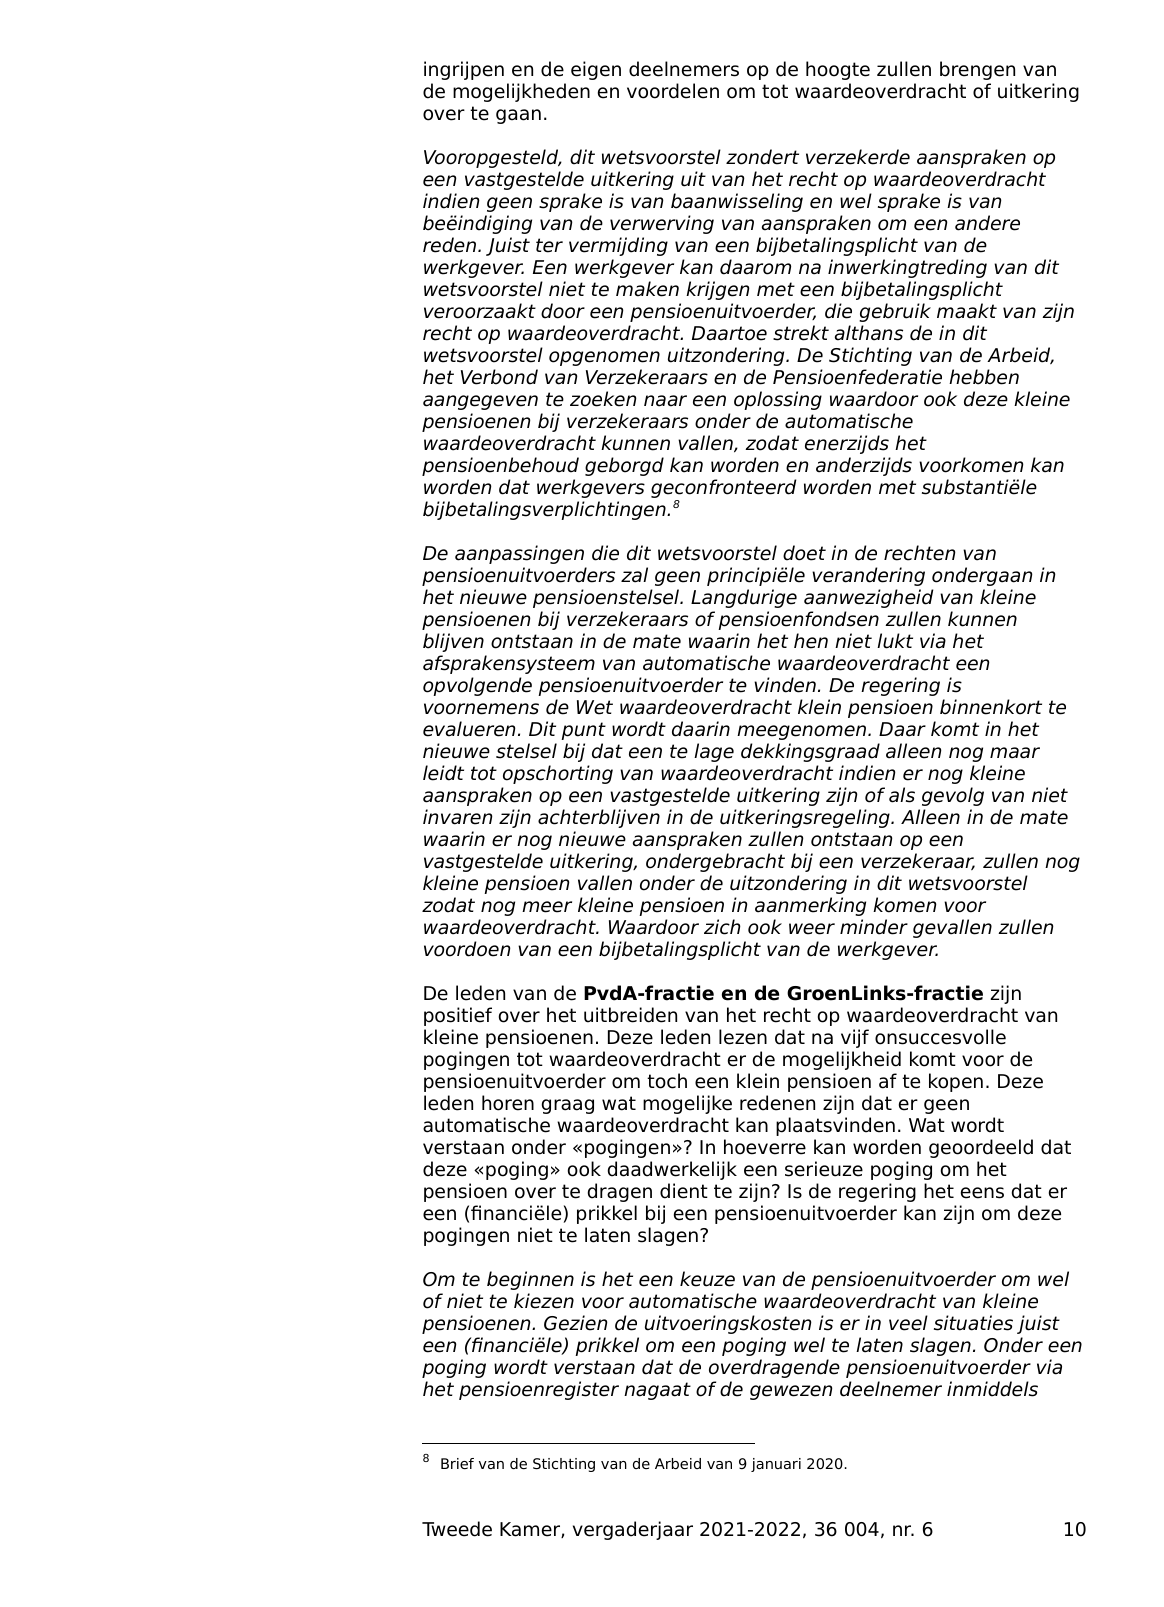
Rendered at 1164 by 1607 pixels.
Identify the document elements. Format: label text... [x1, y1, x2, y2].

text Om te beginnen is het een keuze van de pensioenuitvoerder om wel of niet te kiezen voor automatische waardeoverdracht van kleine pensioenen. Gezien de uitvoeringskosten is er in veel situaties juist een (financiële) prikkel om een poging wel te laten slagen. Onder een poging wordt verstaan dat de overdragende pensioenuitvoerder via het pensioenregister nagaat of de gewezen deelnemer inmiddels [422, 1269, 1087, 1401]
text ingrijpen en de eigen deelnemers op de hoogte zullen brengen van de mogelijkheden en voordelen om tot waardeoverdracht of uitkering over te gaan. [422, 59, 1087, 125]
text De leden van de PvdA-fractie en de GroenLinks-fractie zijn positief over het uitbreiden van het recht op waardeoverdracht van kleine pensioenen. Deze leden lezen dat na vijf onsuccesvolle pogingen tot waardeoverdracht er de mogelijkheid komt voor de pensioenuitvoerder om toch een klein pensioen af te kopen. Deze leden horen graag wat mogelijke redenen zijn dat er geen automatische waardeoverdracht kan plaatsvinden. Wat wordt verstaan onder «pogingen»? In hoeverre kan worden geoordeeld dat deze «poging» ook daadwerkelijk een serieuze poging om het pensioen over te dragen dient te zijn? Is de regering het eens dat er een (financiële) prikkel bij een pensioenuitvoerder kan zijn om deze pogingen niet te laten slagen? [422, 983, 1087, 1247]
text Brief van de Stichting van de Arbeid van 9 januari 2020. [422, 1452, 1087, 1474]
text De aanpassingen die dit wetsvoorstel doet in de rechten van pensioenuitvoerders zal geen principiële verandering ondergaan in het nieuwe pensioenstelsel. Langdurige aanwezigheid van kleine pensioenen bij verzekeraars of pensioenfondsen zullen kunnen blijven ontstaan in de mate waarin het hen niet lukt via het afsprakensysteem van automatische waardeoverdracht een opvolgende pensioenuitvoerder te vinden. De regering is voornemens de Wet waardeoverdracht klein pensioen binnenkort te evalueren. Dit punt wordt daarin meegenomen. Daar komt in het nieuwe stelsel bij dat een te lage dekkingsgraad alleen nog maar leidt tot opschorting van waardeoverdracht indien er nog kleine aanspraken op een vastgestelde uitkering zijn of als gevolg van niet invaren zijn achterblijven in de uitkeringsregeling. Alleen in de mate waarin er nog nieuwe aanspraken zullen ontstaan op een vastgestelde uitkering, ondergebracht bij een verzekeraar, zullen nog kleine pensioen vallen onder de uitzondering in dit wetsvoorstel zodat nog meer kleine pensioen in aanmerking komen voor waardeoverdracht. Waardoor zich ook weer minder gevallen zullen voordoen van een bijbetalingsplicht van de werkgever. [422, 543, 1087, 961]
text Vooropgesteld, dit wetsvoorstel zondert verzekerde aanspraken op een vastgestelde uitkering uit van het recht op waardeoverdracht indien geen sprake is van baanwisseling en wel sprake is van beëindiging van de verwerving van aanspraken om een andere reden. Juist ter vermijding van een bijbetalingsplicht van de werkgever. Een werkgever kan daarom na inwerkingtreding van dit wetsvoorstel niet te maken krijgen met een bijbetalingsplicht veroorzaakt door een pensioenuitvoerder, die gebruik maakt van zijn recht op waardeoverdracht. Daartoe strekt althans de in dit wetsvoorstel opgenomen uitzondering. De Stichting van de Arbeid, het Verbond van Verzekeraars en de Pensioenfederatie hebben aangegeven te zoeken naar een oplossing waardoor ook deze kleine pensioenen bij verzekeraars onder de automatische waardeoverdracht kunnen vallen, zodat enerzijds het pensioenbehoud geborgd kan worden en anderzijds voorkomen kan worden dat werkgevers geconfronteerd worden met substantiële bijbetalingsverplichtingen. [422, 147, 1087, 521]
